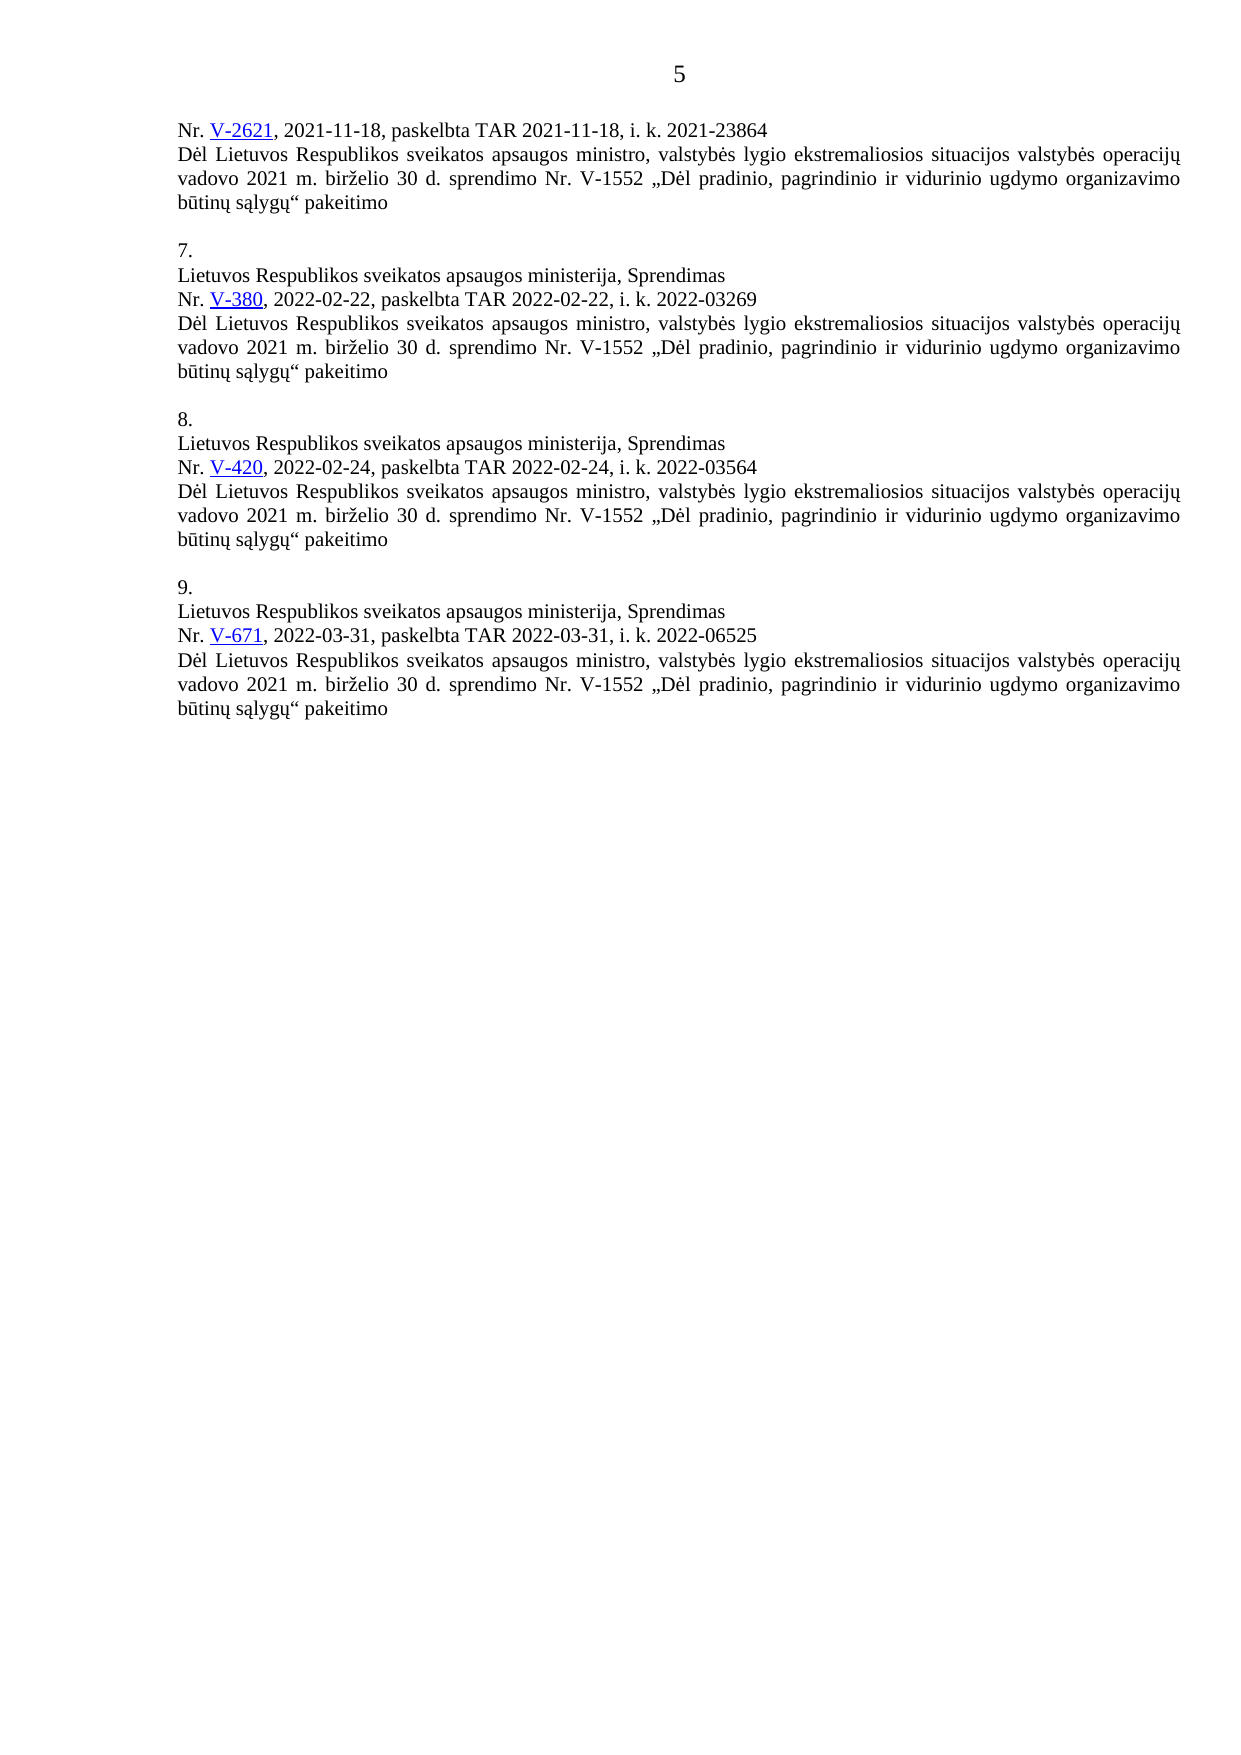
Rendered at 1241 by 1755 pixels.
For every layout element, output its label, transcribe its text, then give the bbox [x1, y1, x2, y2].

text Nr. V-380, 2022-02-22, paskelbta TAR 2022-02-22, i. k. 2022-03269 [177, 287, 1181, 311]
text Dėl Lietuvos Respublikos sveikatos apsaugos ministro, valstybės lygio ekstremaliosios situacijos valstybės operacijų vadovo 2021 m. birželio 30 d. sprendimo Nr. V-1552 „Dėl pradinio, pagrindinio ir vidurinio ugdymo organizavimo būtinų sąlygų“ pakeitimo [177, 311, 1181, 383]
text Dėl Lietuvos Respublikos sveikatos apsaugos ministro, valstybės lygio ekstremaliosios situacijos valstybės operacijų vadovo 2021 m. birželio 30 d. sprendimo Nr. V-1552 „Dėl pradinio, pagrindinio ir vidurinio ugdymo organizavimo būtinų sąlygų“ pakeitimo [177, 479, 1181, 551]
text 7. [177, 238, 1181, 262]
text Dėl Lietuvos Respublikos sveikatos apsaugos ministro, valstybės lygio ekstremaliosios situacijos valstybės operacijų vadovo 2021 m. birželio 30 d. sprendimo Nr. V-1552 „Dėl pradinio, pagrindinio ir vidurinio ugdymo organizavimo būtinų sąlygų“ pakeitimo [177, 142, 1181, 214]
text Nr. V-420, 2022-02-24, paskelbta TAR 2022-02-24, i. k. 2022-03564 [177, 455, 1181, 479]
text Dėl Lietuvos Respublikos sveikatos apsaugos ministro, valstybės lygio ekstremaliosios situacijos valstybės operacijų vadovo 2021 m. birželio 30 d. sprendimo Nr. V-1552 „Dėl pradinio, pagrindinio ir vidurinio ugdymo organizavimo būtinų sąlygų“ pakeitimo [177, 647, 1181, 720]
text 9. [177, 575, 1181, 599]
text Lietuvos Respublikos sveikatos apsaugos ministerija, Sprendimas [177, 599, 1181, 623]
text Nr. V-2621, 2021-11-18, paskelbta TAR 2021-11-18, i. k. 2021-23864 [177, 118, 1181, 142]
text Lietuvos Respublikos sveikatos apsaugos ministerija, Sprendimas [177, 431, 1181, 455]
text Lietuvos Respublikos sveikatos apsaugos ministerija, Sprendimas [177, 262, 1181, 287]
text 8. [177, 407, 1181, 431]
text Nr. V-671, 2022-03-31, paskelbta TAR 2022-03-31, i. k. 2022-06525 [177, 623, 1181, 647]
